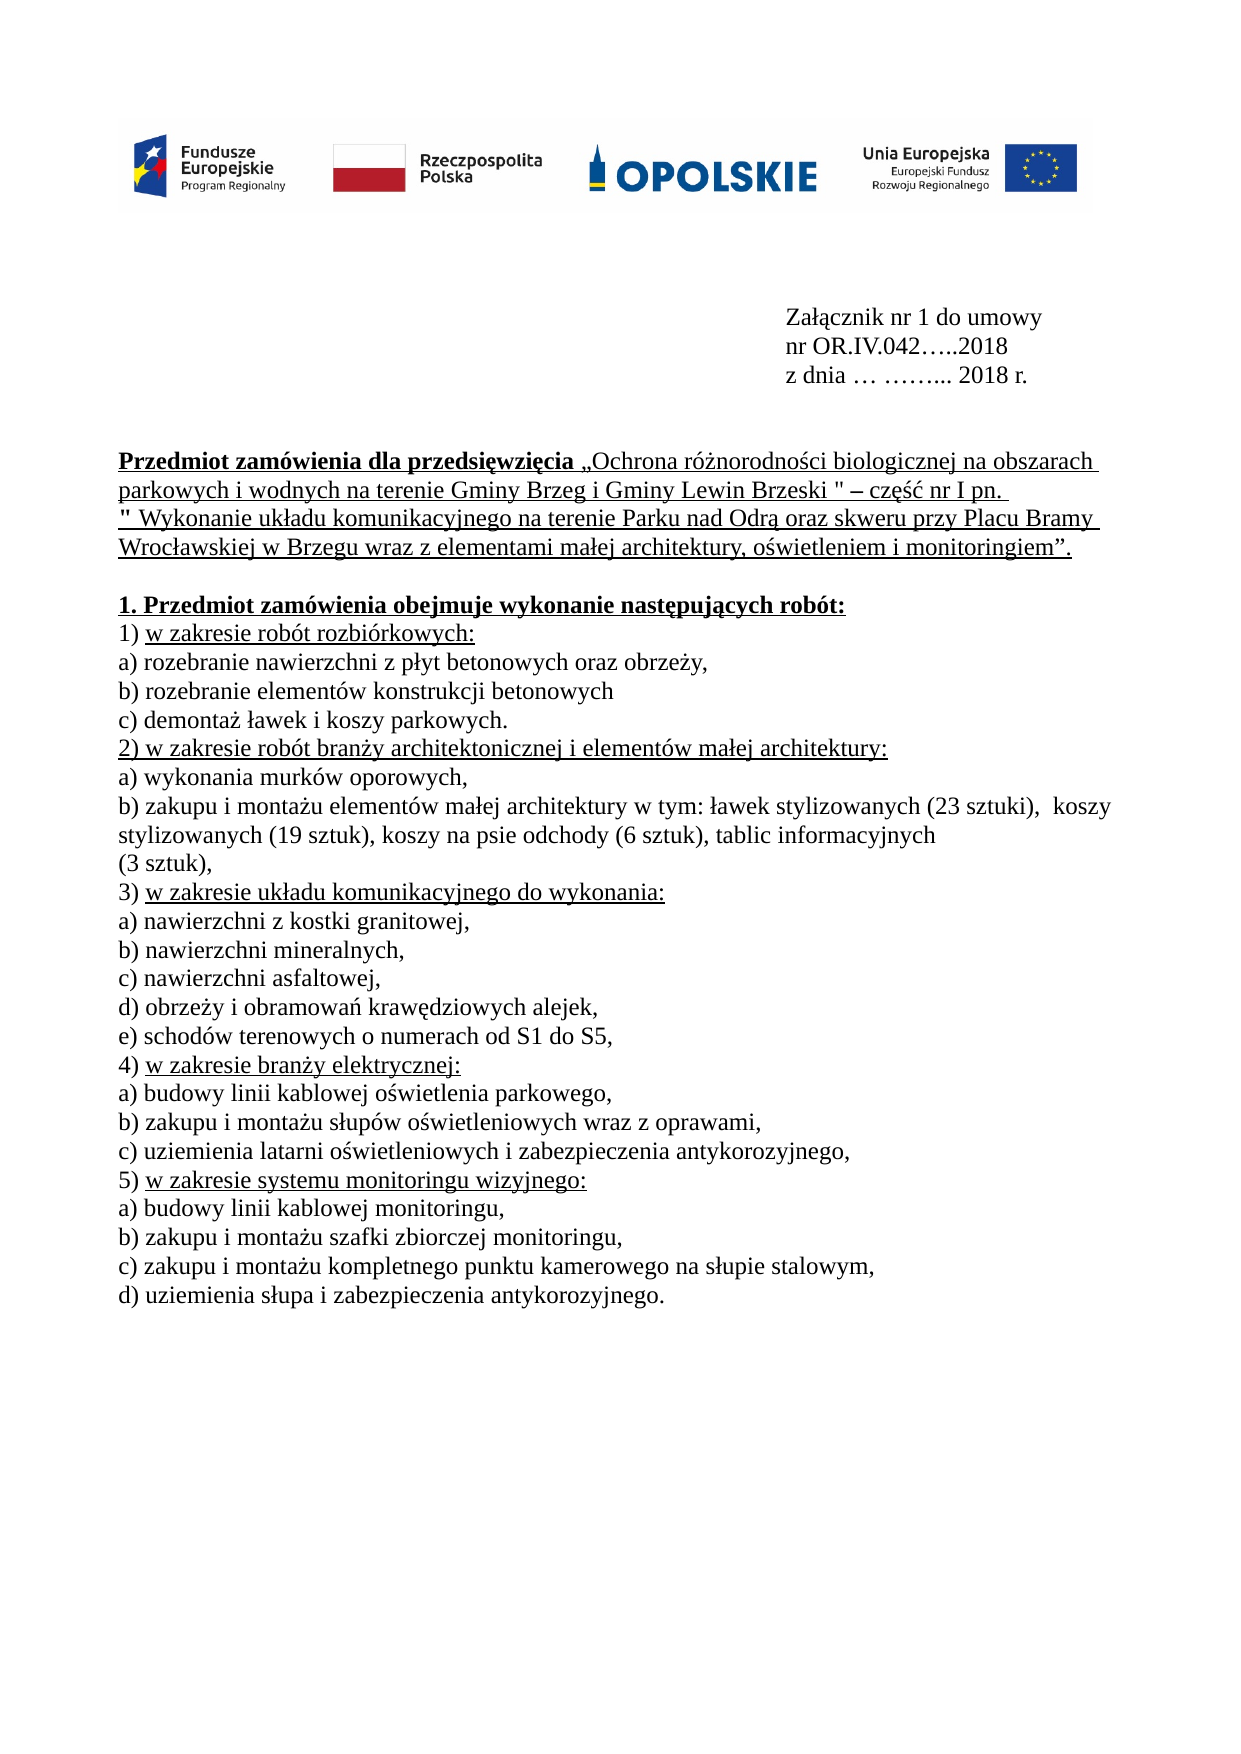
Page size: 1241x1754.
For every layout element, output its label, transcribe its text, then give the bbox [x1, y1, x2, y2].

text z dnia … ……... 2018 r. [785, 360, 1122, 388]
text c) nawierzchni asfaltowej, [118, 963, 1122, 992]
text c) demontaż ławek i koszy parkowych. [118, 705, 1122, 733]
text b) nawierzchni mineralnych, [118, 935, 1122, 963]
text d) obrzeży i obramowań krawędziowych alejek, [118, 992, 1122, 1021]
picture [118, 118, 1093, 213]
text a) rozebranie nawierzchni z płyt betonowych oraz obrzeży, [118, 647, 1122, 676]
text c) zakupu i montażu kompletnego punktu kamerowego na słupie stalowym, [118, 1251, 1122, 1280]
text Przedmiot zamówienia dla przedsięwzięcia „Ochrona różnorodności biologicznej na obszarach parkowych i wodnych na terenie Gminy Brzeg i Gminy Lewin Brzeski " – część nr I pn. [118, 446, 1122, 503]
text b) zakupu i montażu szafki zbiorczej monitoringu, [118, 1222, 1122, 1251]
text c) uziemienia latarni oświetleniowych i zabezpieczenia antykorozyjnego, [118, 1136, 1122, 1165]
text a) wykonania murków oporowych, [118, 762, 1122, 791]
text 4) w zakresie branży elektrycznej: [118, 1050, 1122, 1078]
text Załącznik nr 1 do umowy [785, 302, 1122, 331]
text 5) w zakresie systemu monitoringu wizyjnego: [118, 1165, 1122, 1193]
text 2) w zakresie robót branży architektonicznej i elementów małej architektury: [118, 733, 1122, 762]
text a) nawierzchni z kostki granitowej, [118, 906, 1122, 935]
text 3) w zakresie układu komunikacyjnego do wykonania: [118, 877, 1122, 906]
text 1) w zakresie robót rozbiórkowych: [118, 618, 1122, 647]
text d) uziemienia słupa i zabezpieczenia antykorozyjnego. [118, 1280, 1122, 1308]
text b) rozebranie elementów konstrukcji betonowych [118, 676, 1122, 705]
text " Wykonanie układu komunikacyjnego na terenie Parku nad Odrą oraz skweru przy Placu Bramy Wrocławskiej w Brzegu wraz z elementami małej architektury, oświetleniem i monitoringiem”. [118, 503, 1122, 561]
text nr OR.IV.042…..2018 [785, 331, 1122, 360]
text a) budowy linii kablowej monitoringu, [118, 1193, 1122, 1222]
text (3 sztuk), [118, 848, 1122, 877]
text 1. Przedmiot zamówienia obejmuje wykonanie następujących robót: [118, 590, 1122, 618]
text b) zakupu i montażu słupów oświetleniowych wraz z oprawami, [118, 1107, 1122, 1136]
text a) budowy linii kablowej oświetlenia parkowego, [118, 1078, 1122, 1107]
text b) zakupu i montażu elementów małej architektury w tym: ławek stylizowanych (23 sztuki), koszy stylizowanych (19 sztuk), koszy na psie odchody (6 sztuk), tablic informacyjnych [118, 791, 1122, 848]
text e) schodów terenowych o numerach od S1 do S5, [118, 1021, 1122, 1050]
